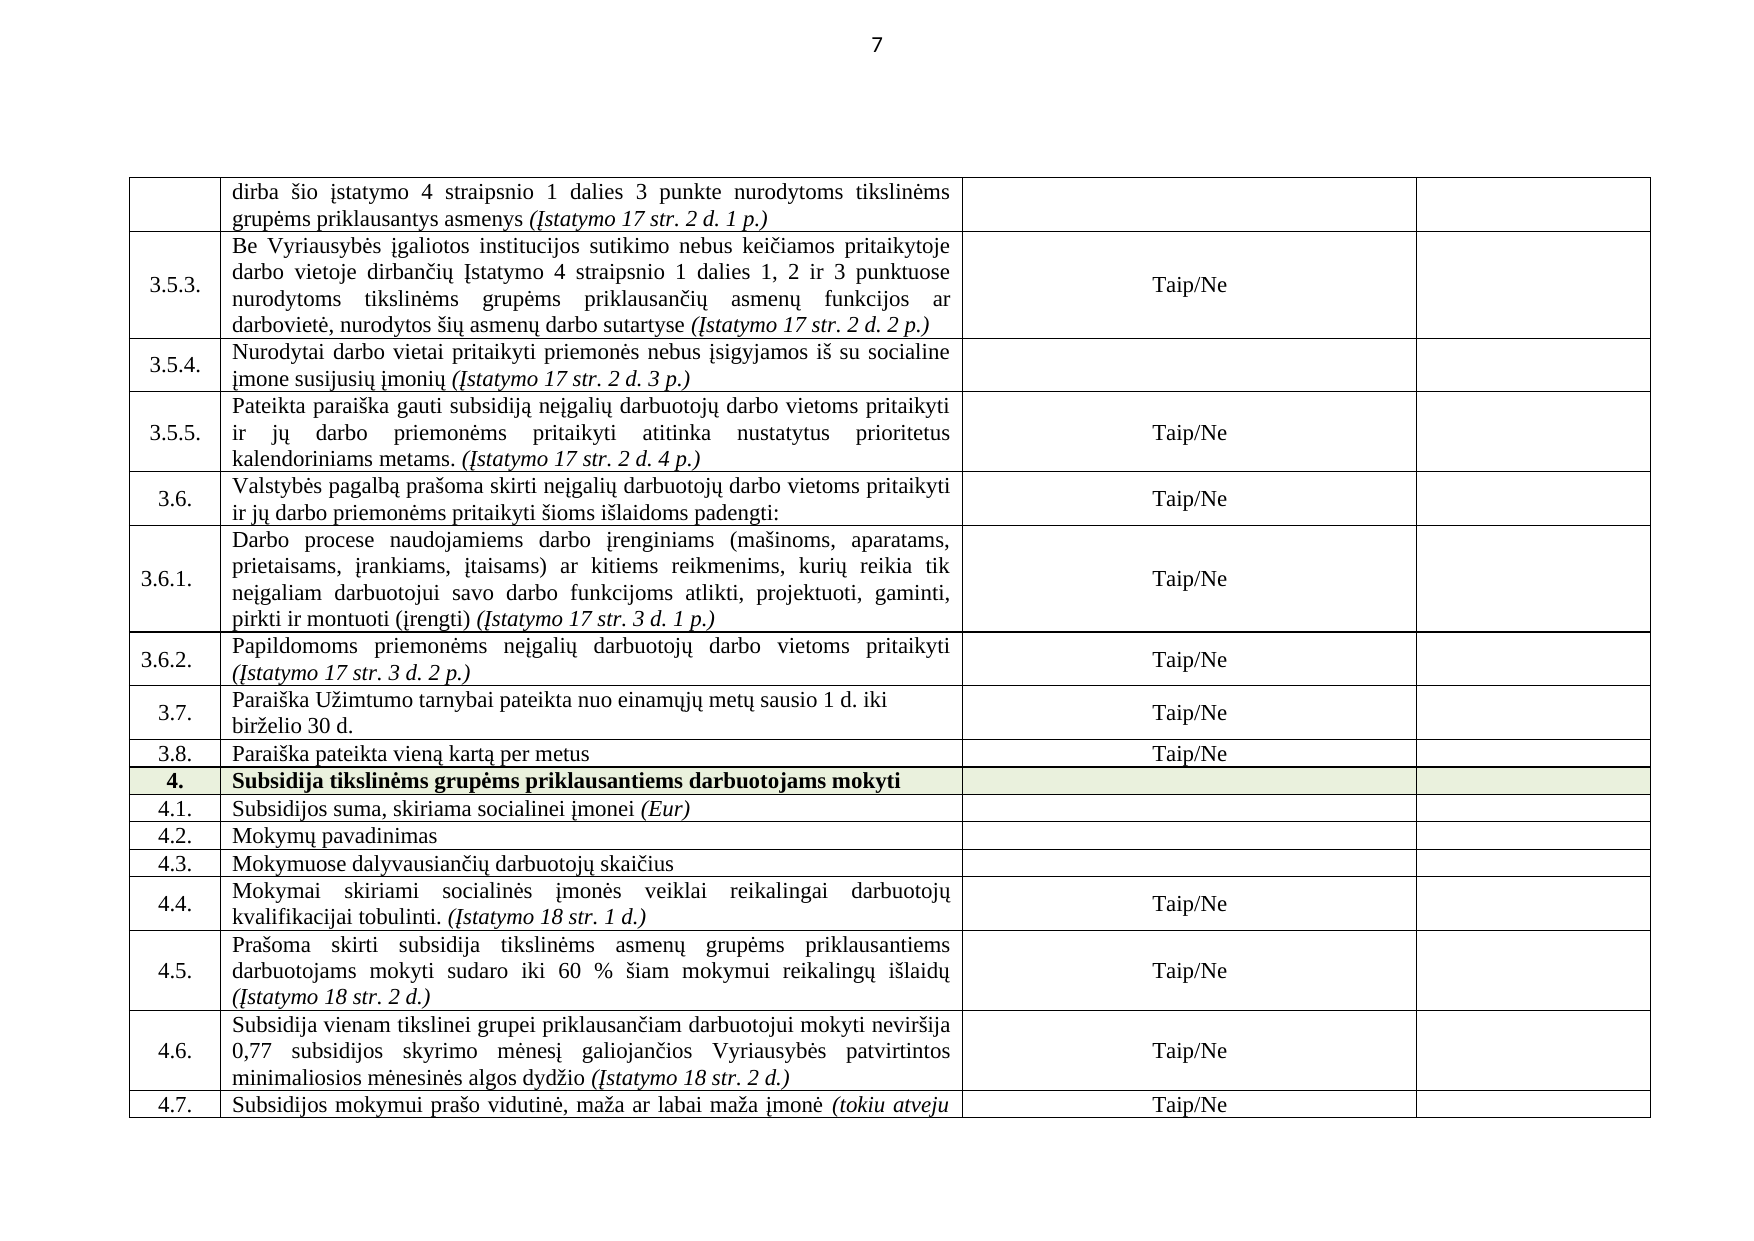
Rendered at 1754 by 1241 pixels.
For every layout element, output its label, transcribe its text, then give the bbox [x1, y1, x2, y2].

table_cell Taip/Ne [963, 877, 1416, 930]
table_cell Be Vyriausybės įgaliotos institucijos sutikimo nebus keičiamos pritaikytoje darbo vietoje dirbančių Įstatymo 4 straipsnio 1 dalies 1, 2 ir 3 punktuose nurodytoms tikslinėms grupėms priklausančių asmenų funkcijos ar darbovietė, nurodytos šių asmenų darbo sutartyse (Įstatymo 17 str. 2 d. 2 p.) [221, 232, 962, 337]
table_cell Taip/Ne [963, 392, 1416, 471]
table_cell dirba šio įstatymo 4 straipsnio 1 dalies 3 punkte nurodytoms tikslinėms grupėms priklausantys asmenys (Įstatymo 17 str. 2 d. 1 p.) [221, 178, 962, 231]
table_cell [1417, 795, 1650, 821]
table_cell Paraiška Užimtumo tarnybai pateikta nuo einamųjų metų sausio 1 d. iki birželio 30 d. [221, 686, 962, 739]
table_cell 4.3. [130, 850, 220, 876]
table_cell 4.7. [130, 1091, 220, 1117]
table_cell 3.5.3. [130, 232, 220, 337]
table_cell [1417, 740, 1650, 766]
table_cell Taip/Ne [963, 633, 1416, 685]
table_cell [963, 768, 1416, 794]
table_cell 4.1. [130, 795, 220, 821]
table_cell [963, 850, 1416, 876]
table_cell Mokymų pavadinimas [221, 822, 962, 848]
table_cell Subsidija vienam tikslinei grupei priklausančiam darbuotojui mokyti neviršija 0,77 subsidijos skyrimo mėnesį galiojančios Vyriausybės patvirtintos minimaliosios mėnesinės algos dydžio (Įstatymo 18 str. 2 d.) [221, 1011, 962, 1090]
table_cell [130, 178, 220, 231]
table_cell 3.8. [130, 740, 220, 766]
table_cell [1417, 633, 1650, 685]
table_cell Paraiška pateikta vieną kartą per metus [221, 740, 962, 766]
table_cell [1417, 877, 1650, 930]
table_cell Taip/Ne [963, 740, 1416, 766]
table_cell Mokymuose dalyvausiančių darbuotojų skaičius [221, 850, 962, 876]
table_cell [1417, 822, 1650, 848]
table_cell 3.6. [130, 472, 220, 525]
table_cell [963, 795, 1416, 821]
table_cell Pateikta paraiška gauti subsidiją neįgalių darbuotojų darbo vietoms pritaikyti ir jų darbo priemonėms pritaikyti atitinka nustatytus prioritetus kalendoriniams metams. (Įstatymo 17 str. 2 d. 4 p.) [221, 392, 962, 471]
table_cell 4.5. [130, 931, 220, 1010]
table_cell Taip/Ne [963, 686, 1416, 739]
table_cell [1417, 686, 1650, 739]
table_cell 3.6.2. [130, 633, 220, 685]
table_cell Taip/Ne [963, 931, 1416, 1010]
table_cell 3.7. [130, 686, 220, 739]
table_cell Mokymai skiriami socialinės įmonės veiklai reikalingai darbuotojų kvalifikacijai tobulinti. (Įstatymo 18 str. 1 d.) [221, 877, 962, 930]
table_cell 4.6. [130, 1011, 220, 1090]
table_cell [963, 339, 1416, 391]
table_cell [1417, 768, 1650, 794]
table_cell [1417, 232, 1650, 337]
table_cell 4. [130, 768, 220, 794]
table_cell Taip/Ne [963, 526, 1416, 631]
table_cell Darbo procese naudojamiems darbo įrenginiams (mašinoms, aparatams, prietaisams, įrankiams, įtaisams) ar kitiems reikmenims, kurių reikia tik neįgaliam darbuotojui savo darbo funkcijoms atlikti, projektuoti, gaminti, pirkti ir montuoti (įrengti) (Įstatymo 17 str. 3 d. 1 p.) [221, 526, 962, 631]
table_cell [1417, 526, 1650, 631]
table_cell Valstybės pagalbą prašoma skirti neįgalių darbuotojų darbo vietoms pritaikyti ir jų darbo priemonėms pritaikyti šioms išlaidoms padengti: [221, 472, 962, 525]
table_cell 3.5.5. [130, 392, 220, 471]
table_cell 3.6.1. [130, 526, 220, 631]
table_cell [1417, 392, 1650, 471]
table_cell [1417, 339, 1650, 391]
table_cell Taip/Ne [963, 472, 1416, 525]
table_cell [1417, 178, 1650, 231]
table_cell Taip/Ne [963, 1091, 1416, 1117]
table_cell Taip/Ne [963, 1011, 1416, 1090]
table_cell [1417, 472, 1650, 525]
table_cell [1417, 1011, 1650, 1090]
table_cell 4.2. [130, 822, 220, 848]
table_cell [1417, 1091, 1650, 1117]
table_cell Subsidija tikslinėms grupėms priklausantiems darbuotojams mokyti [221, 768, 962, 794]
table_cell 4.4. [130, 877, 220, 930]
table_cell [963, 178, 1416, 231]
table_cell [1417, 931, 1650, 1010]
table_cell Subsidijos mokymui prašo vidutinė, maža ar labai maža įmonė (tokiu atveju [221, 1091, 962, 1117]
table_cell Prašoma skirti subsidija tikslinėms asmenų grupėms priklausantiems darbuotojams mokyti sudaro iki 60 % šiam mokymui reikalingų išlaidų (Įstatymo 18 str. 2 d.) [221, 931, 962, 1010]
table_cell 3.5.4. [130, 339, 220, 391]
table_cell [1417, 850, 1650, 876]
table_cell Nurodytai darbo vietai pritaikyti priemonės nebus įsigyjamos iš su socialine įmone susijusių įmonių (Įstatymo 17 str. 2 d. 3 p.) [221, 339, 962, 391]
table_cell Subsidijos suma, skiriama socialinei įmonei (Eur) [221, 795, 962, 821]
table_cell Taip/Ne [963, 232, 1416, 337]
table_cell Papildomoms priemonėms neįgalių darbuotojų darbo vietoms pritaikyti (Įstatymo 17 str. 3 d. 2 p.) [221, 633, 962, 685]
table_cell [963, 822, 1416, 848]
